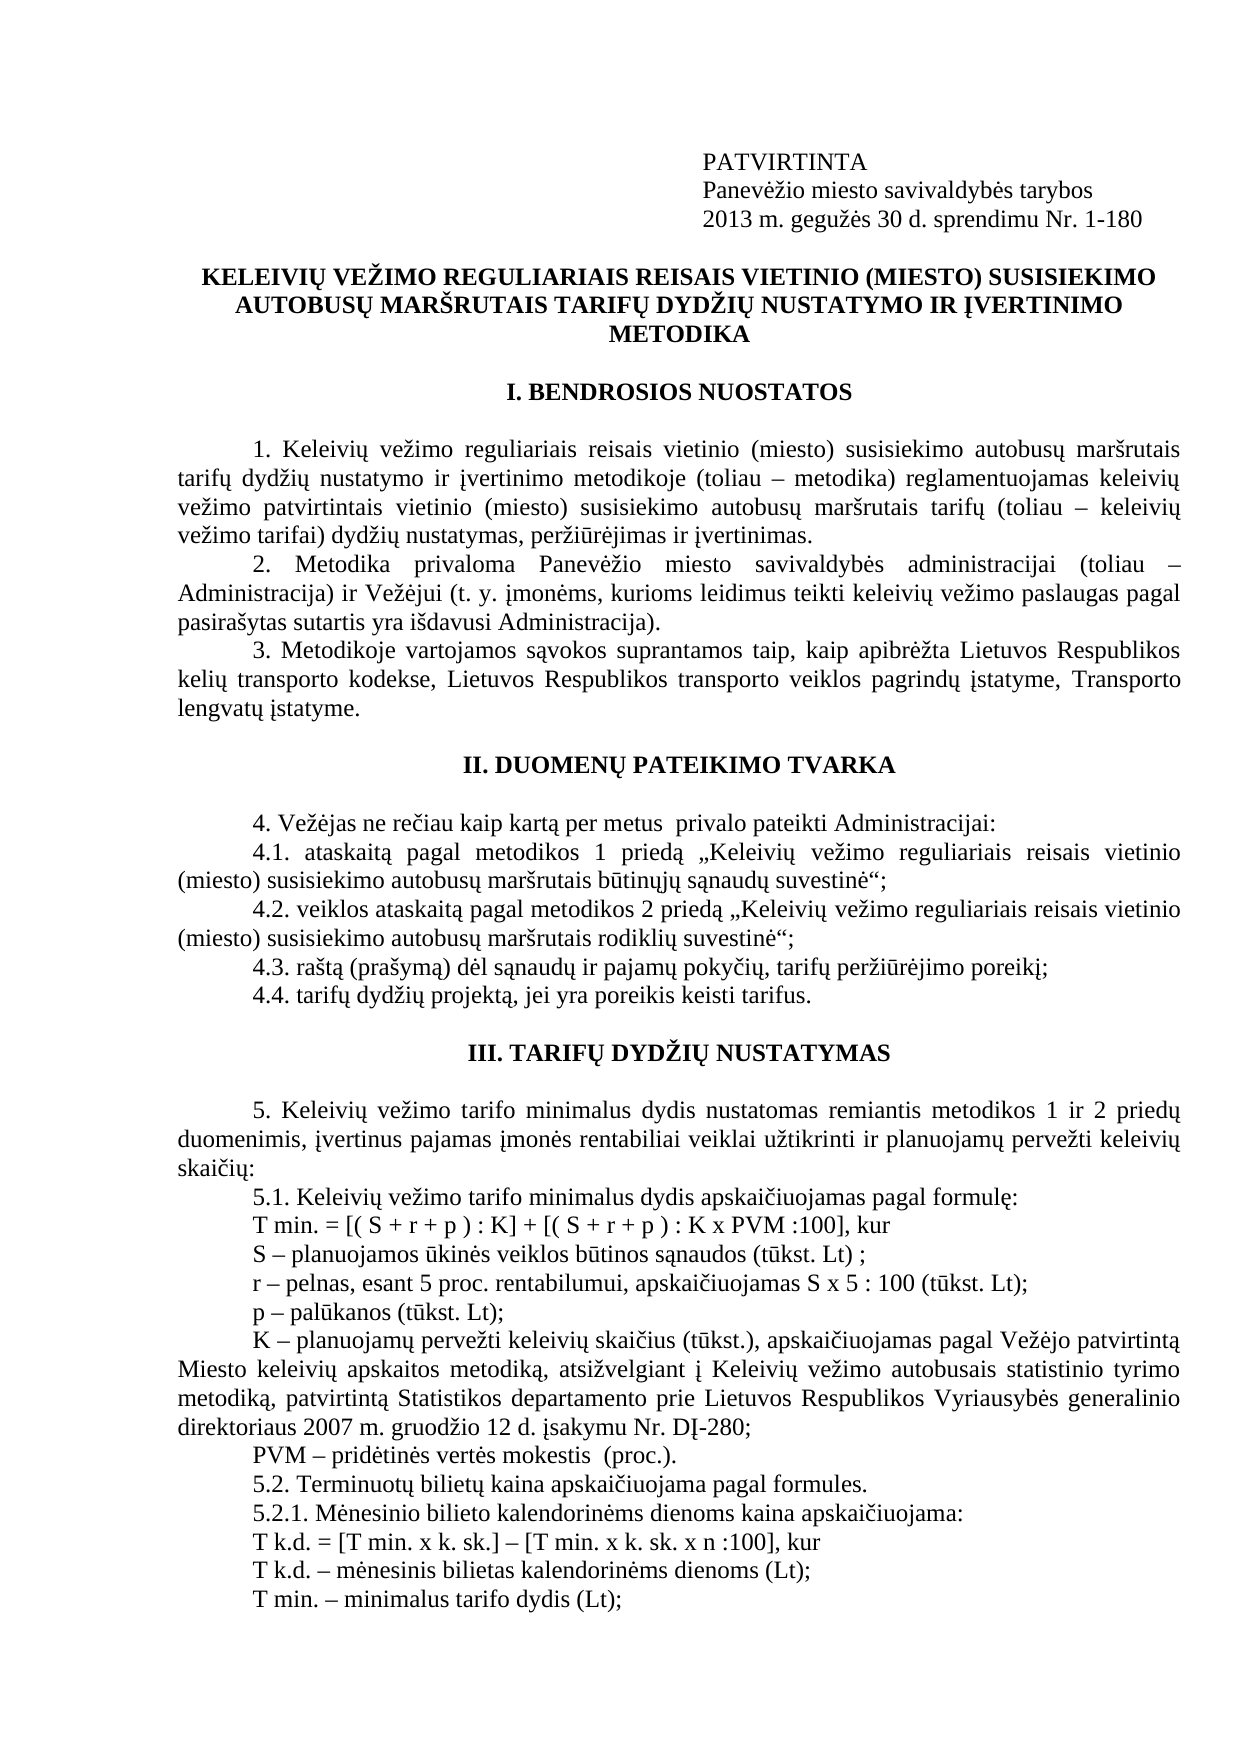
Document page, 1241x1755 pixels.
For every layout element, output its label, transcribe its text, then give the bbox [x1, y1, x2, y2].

text 5. Keleivių vežimo tarifo minimalus dydis nustatomas remiantis metodikos 1 ir 2 priedų duomenimis, įvertinus pajamas įmonės rentabiliai veiklai užtikrinti ir planuojamų pervežti keleivių skaičių: [177, 1096, 1181, 1182]
text 4.4. tarifų dydžių projektą, jei yra poreikis keisti tarifus. [177, 981, 1181, 1009]
text 4.1. ataskaitą pagal metodikos 1 priedą „Keleivių vežimo reguliariais reisais vietinio (miesto) susisiekimo autobusų maršrutais būtinųjų sąnaudų suvestinė“; [177, 837, 1181, 894]
text 5.1. Keleivių vežimo tarifo minimalus dydis apskaičiuojamas pagal formulę: [177, 1182, 1181, 1211]
text ii. DUOMENŲ PATEIKIMO TVARKA [177, 751, 1181, 779]
text r – pelnas, esant 5 proc. rentabilumui, apskaičiuojamas S x 5 : 100 (tūkst. Lt); [177, 1268, 1181, 1297]
text p – palūkanos (tūkst. Lt); [177, 1297, 1181, 1326]
text 2013 m. gegužės 30 d. sprendimu Nr. 1-180 [702, 204, 1181, 233]
text S – planuojamos ūkinės veiklos būtinos sąnaudos (tūkst. Lt) ; [177, 1239, 1181, 1268]
text 2. Metodika privaloma Panevėžio miesto savivaldybės administracijai (toliau –Administracija) ir Vežėjui (t. y. įmonėms, kurioms leidimus teikti keleivių vežimo paslaugas pagal pasirašytas sutartis yra išdavusi Administracija). [177, 549, 1181, 636]
text T min. = [( S + r + p ) : K] + [( S + r + p ) : K x PVM :100], kur [177, 1211, 1181, 1239]
text 4.3. raštą (prašymą) dėl sąnaudų ir pajamų pokyčių, tarifų peržiūrėjimo poreikį; [177, 952, 1181, 981]
text Panevėžio miesto savivaldybės tarybos [702, 176, 1181, 204]
text T k.d. – mėnesinis bilietas kalendorinėms dienoms (Lt); [177, 1556, 1181, 1584]
text 3. Metodikoje vartojamos sąvokos suprantamos taip, kaip apibrėžta Lietuvos Respublikos kelių transporto kodekse, Lietuvos Respublikos transporto veiklos pagrindų įstatyme, Transporto lengvatų įstatyme. [177, 636, 1181, 722]
text K – planuojamų pervežti keleivių skaičius (tūkst.), apskaičiuojamas pagal Vežėjo patvirtintą Miesto keleivių apskaitos metodiką, atsižvelgiant į Keleivių vežimo autobusais statistinio tyrimo metodiką, patvirtintą Statistikos departamento prie Lietuvos Respublikos Vyriausybės generalinio direktoriaus 2007 m. gruodžio 12 d. įsakymu Nr. DĮ-280; [177, 1326, 1181, 1441]
text 5.2.1. Mėnesinio bilieto kalendorinėms dienoms kaina apskaičiuojama: [177, 1498, 1181, 1527]
text 1. Keleivių vežimo reguliariais reisais vietinio (miesto) susisiekimo autobusų maršrutais tarifų dydžių nustatymo ir įvertinimo metodikoje (toliau – metodika) reglamentuojamas keleivių vežimo patvirtintais vietinio (miesto) susisiekimo autobusų maršrutais tarifų (toliau – keleivių vežimo tarifai) dydžių nustatymas, peržiūrėjimas ir įvertinimas. [177, 434, 1181, 549]
text KELEIVIŲ VEŽIMO REGULIARIAIS REISAIS VIETINIO (MIESTO) SUSISIEKIMO AUTOBUSŲ MARŠRUTAIS TARIFŲ DYDŽIŲ NUSTATYMO IR ĮVERTINIMO metodika [177, 262, 1181, 348]
text T min. – minimalus tarifo dydis (Lt); [177, 1584, 1181, 1613]
text 4. Vežėjas ne rečiau kaip kartą per metus privalo pateikti Administracijai: [177, 808, 1181, 837]
text T k.d. = [T min. x k. sk.] – [T min. x k. sk. x n :100], kur [177, 1527, 1181, 1556]
text PVM – pridėtinės vertės mokestis (proc.). [177, 1441, 1181, 1469]
text III. TARIFŲ DYDŽIų NUSTATYMAS [177, 1038, 1181, 1067]
text 4.2. veiklos ataskaitą pagal metodikos 2 priedą „Keleivių vežimo reguliariais reisais vietinio (miesto) susisiekimo autobusų maršrutais rodiklių suvestinė“; [177, 894, 1181, 952]
text PATVIRTINTA [627, 147, 1181, 176]
text 5.2. Terminuotų bilietų kaina apskaičiuojama pagal formules. [177, 1469, 1181, 1498]
text I. BENDROSIOS NUOSTATOS [177, 377, 1181, 406]
